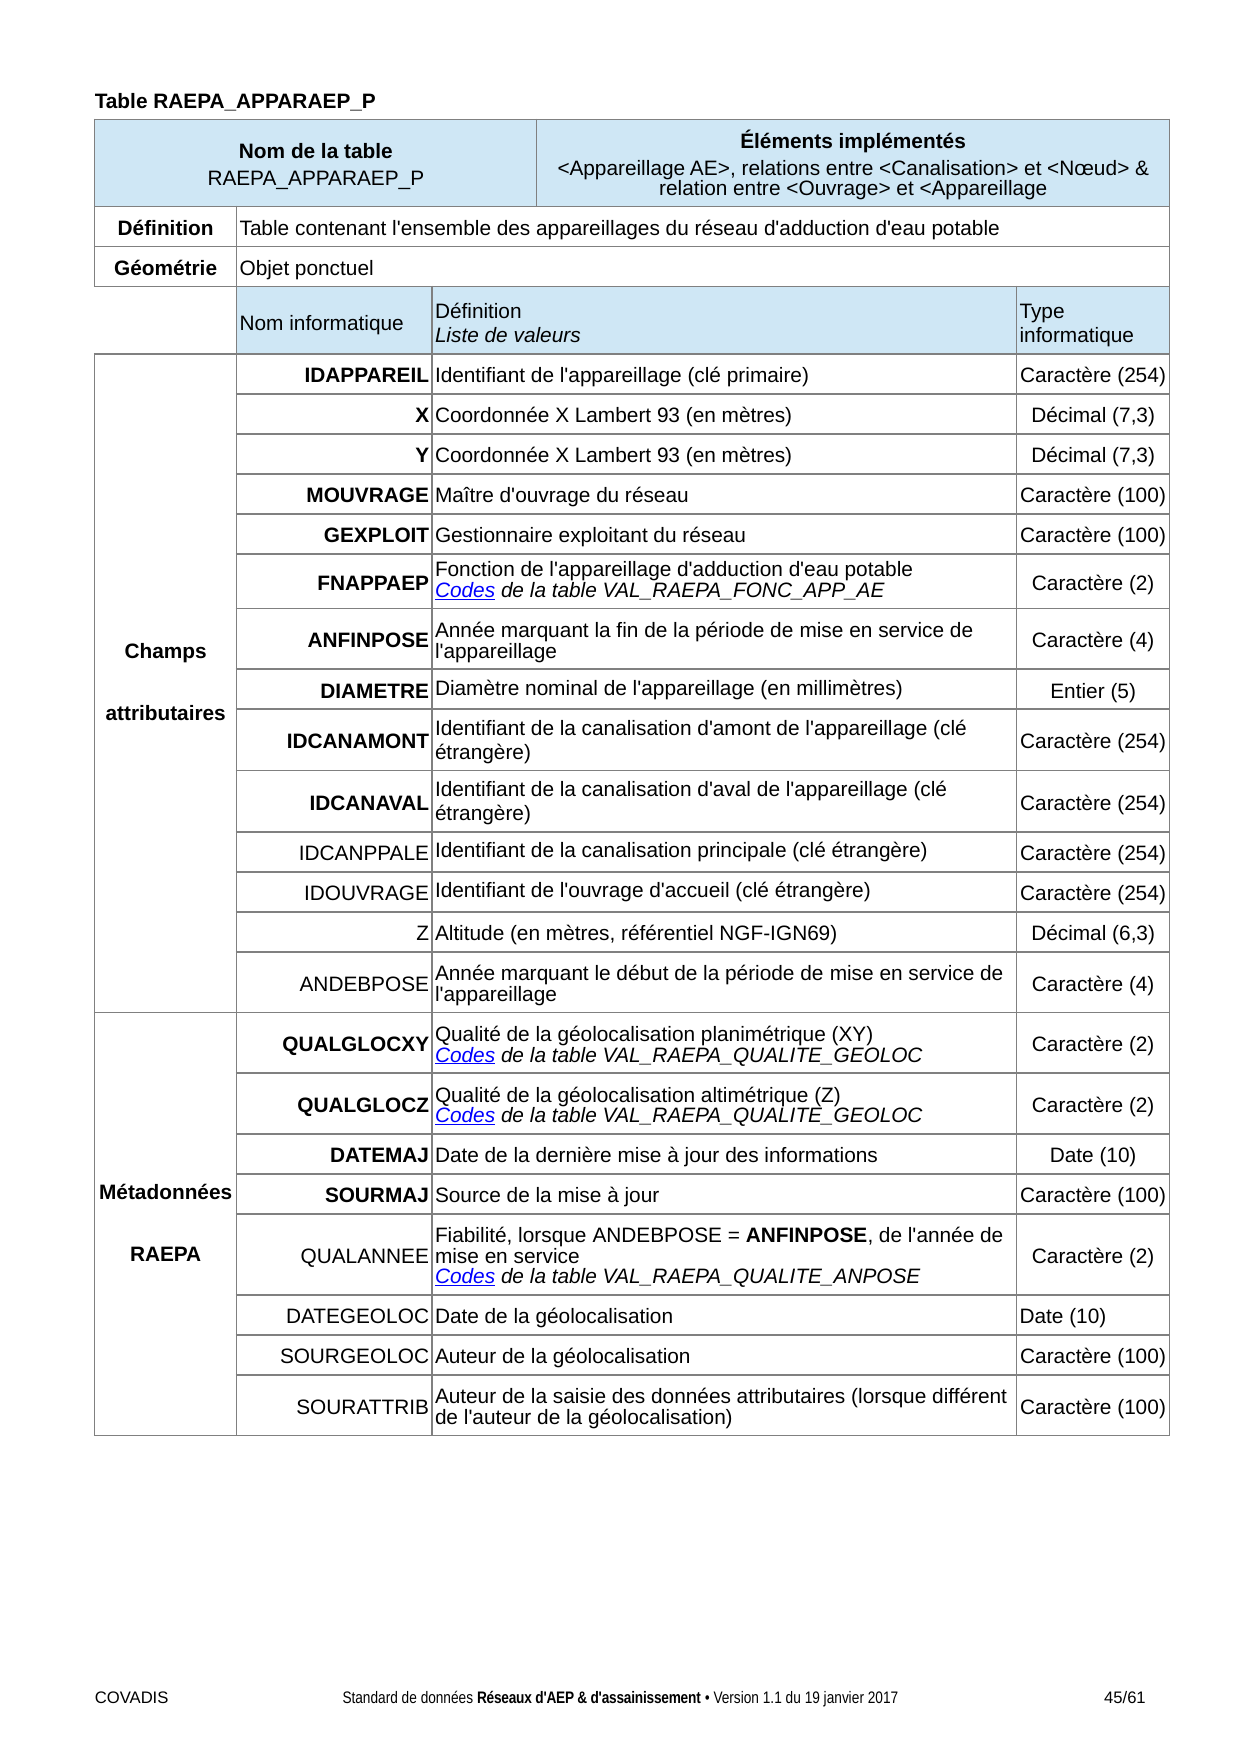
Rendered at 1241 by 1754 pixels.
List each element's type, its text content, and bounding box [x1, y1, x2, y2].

table_cell Caractère (4) [1017, 953, 1169, 1012]
table_cell Métadonnées RAEPA [95, 1013, 236, 1435]
table_cell Caractère (4) [1017, 609, 1169, 668]
table_cell X [237, 395, 431, 433]
table_cell Identifiant de l'appareillage (clé primaire) [433, 355, 1016, 393]
table_cell Diamètre nominal de l'appareillage (en millimètres) [433, 670, 1016, 708]
table_cell Caractère (254) [1017, 710, 1169, 769]
table_cell Caractère (100) [1017, 1336, 1169, 1374]
table_cell Qualité de la géolocalisation planimétrique (XY) Codes de la table VAL_RAEPA_QUALITE_GEOLOC [433, 1013, 1016, 1072]
table_cell IDCANPPALE [237, 833, 431, 871]
table_cell Année marquant le début de la période de mise en service de l'appareillage [433, 953, 1016, 1012]
table_cell IDCANAVAL [237, 771, 431, 831]
table_cell IDCANAMONT [237, 710, 431, 769]
table_cell Identifiant de la canalisation principale (clé étrangère) [433, 833, 1016, 871]
table_cell Coordonnée X Lambert 93 (en mètres) [433, 435, 1016, 473]
table_cell Auteur de la saisie des données attributaires (lorsque différent de l'auteur de la géolocalisation) [433, 1376, 1016, 1435]
table_cell GEXPLOIT [237, 515, 431, 553]
table_cell ANDEBPOSE [237, 953, 431, 1012]
table_cell Caractère (254) [1017, 355, 1169, 393]
table_cell Date (10) [1017, 1135, 1169, 1173]
table_cell DIAMETRE [237, 670, 431, 708]
table_cell Identifiant de l'ouvrage d'accueil (clé étrangère) [433, 873, 1016, 911]
table_cell SOURGEOLOC [237, 1336, 431, 1374]
table_cell Décimal (6,3) [1017, 913, 1169, 951]
table_cell Caractère (254) [1017, 771, 1169, 831]
table_cell Caractère (100) [1017, 1175, 1169, 1213]
table_cell Définition [95, 207, 236, 246]
table_cell Source de la mise à jour [433, 1175, 1016, 1213]
table_cell Année marquant la fin de la période de mise en service de l'appareillage [433, 609, 1016, 668]
table_cell IDAPPAREIL [237, 355, 431, 393]
table_cell Définition Liste de valeurs [433, 287, 1016, 353]
table_cell Caractère (254) [1017, 833, 1169, 871]
table_cell QUALANNEE [237, 1215, 431, 1294]
table_cell Type informatique [1017, 287, 1169, 353]
table_cell DATEGEOLOC [237, 1296, 431, 1334]
table_cell IDOUVRAGE [237, 873, 431, 911]
table_cell Caractère (100) [1017, 1376, 1169, 1435]
table_cell Auteur de la géolocalisation [433, 1336, 1016, 1374]
table_cell Date (10) [1017, 1296, 1169, 1334]
table_cell QUALGLOCXY [237, 1013, 431, 1072]
table_cell Caractère (2) [1017, 1215, 1169, 1294]
table_cell Champs attributaires [95, 355, 236, 1012]
table_cell Caractère (2) [1017, 555, 1169, 608]
table_cell Gestionnaire exploitant du réseau [433, 515, 1016, 553]
table_cell Caractère (2) [1017, 1074, 1169, 1133]
table_cell Fonction de l'appareillage d'adduction d'eau potable Codes de la table VAL_RAEPA_FONC_APP_AE [433, 555, 1016, 608]
table_cell Caractère (100) [1017, 515, 1169, 553]
table_cell Z [237, 913, 431, 951]
table_cell Altitude (en mètres, référentiel NGF-IGN69) [433, 913, 1016, 951]
table_cell Caractère (2) [1017, 1013, 1169, 1072]
table_cell Date de la géolocalisation [433, 1296, 1016, 1334]
table_cell Date de la dernière mise à jour des informations [433, 1135, 1016, 1173]
table_cell MOUVRAGE [237, 475, 431, 513]
table_cell SOURATTRIB [237, 1376, 431, 1435]
table_cell QUALGLOCZ [237, 1074, 431, 1133]
table_header Éléments implémentés <Appareillage AE>, relations entre <Canalisation> et <Nœud> & relation entre <Ouvrage> et <Appareillage [537, 120, 1169, 206]
table_cell Qualité de la géolocalisation altimétrique (Z) Codes de la table VAL_RAEPA_QUALITE_GEOLOC [433, 1074, 1016, 1133]
table_cell ANFINPOSE [237, 609, 431, 668]
table_cell Y [237, 435, 431, 473]
table_cell Nom informatique [237, 287, 431, 353]
table_cell Caractère (100) [1017, 475, 1169, 513]
table_cell DATEMAJ [237, 1135, 431, 1173]
table_cell Objet ponctuel [237, 247, 1169, 286]
table_header Nom de la table RAEPA_APPARAEP_P [95, 120, 536, 206]
text Table RAEPA_APPARAEP_P [94, 88, 1169, 112]
table_cell FNAPPAEP [237, 555, 431, 608]
table_cell Entier (5) [1017, 670, 1169, 708]
table_cell Géométrie [95, 247, 236, 286]
table_cell Identifiant de la canalisation d'aval de l'appareillage (clé étrangère) [433, 771, 1016, 831]
table_cell SOURMAJ [237, 1175, 431, 1213]
table_cell Décimal (7,3) [1017, 435, 1169, 473]
table_cell Fiabilité, lorsque ANDEBPOSE = ANFINPOSE, de l'année de mise en service Codes de la table VAL_RAEPA_QUALITE_ANPOSE [433, 1215, 1016, 1294]
table_cell Table contenant l'ensemble des appareillages du réseau d'adduction d'eau potable [237, 207, 1169, 246]
table_cell [95, 287, 236, 353]
table_cell Coordonnée X Lambert 93 (en mètres) [433, 395, 1016, 433]
table_cell Décimal (7,3) [1017, 395, 1169, 433]
table_cell Maître d'ouvrage du réseau [433, 475, 1016, 513]
table_cell Identifiant de la canalisation d'amont de l'appareillage (clé étrangère) [433, 710, 1016, 769]
table_cell Caractère (254) [1017, 873, 1169, 911]
